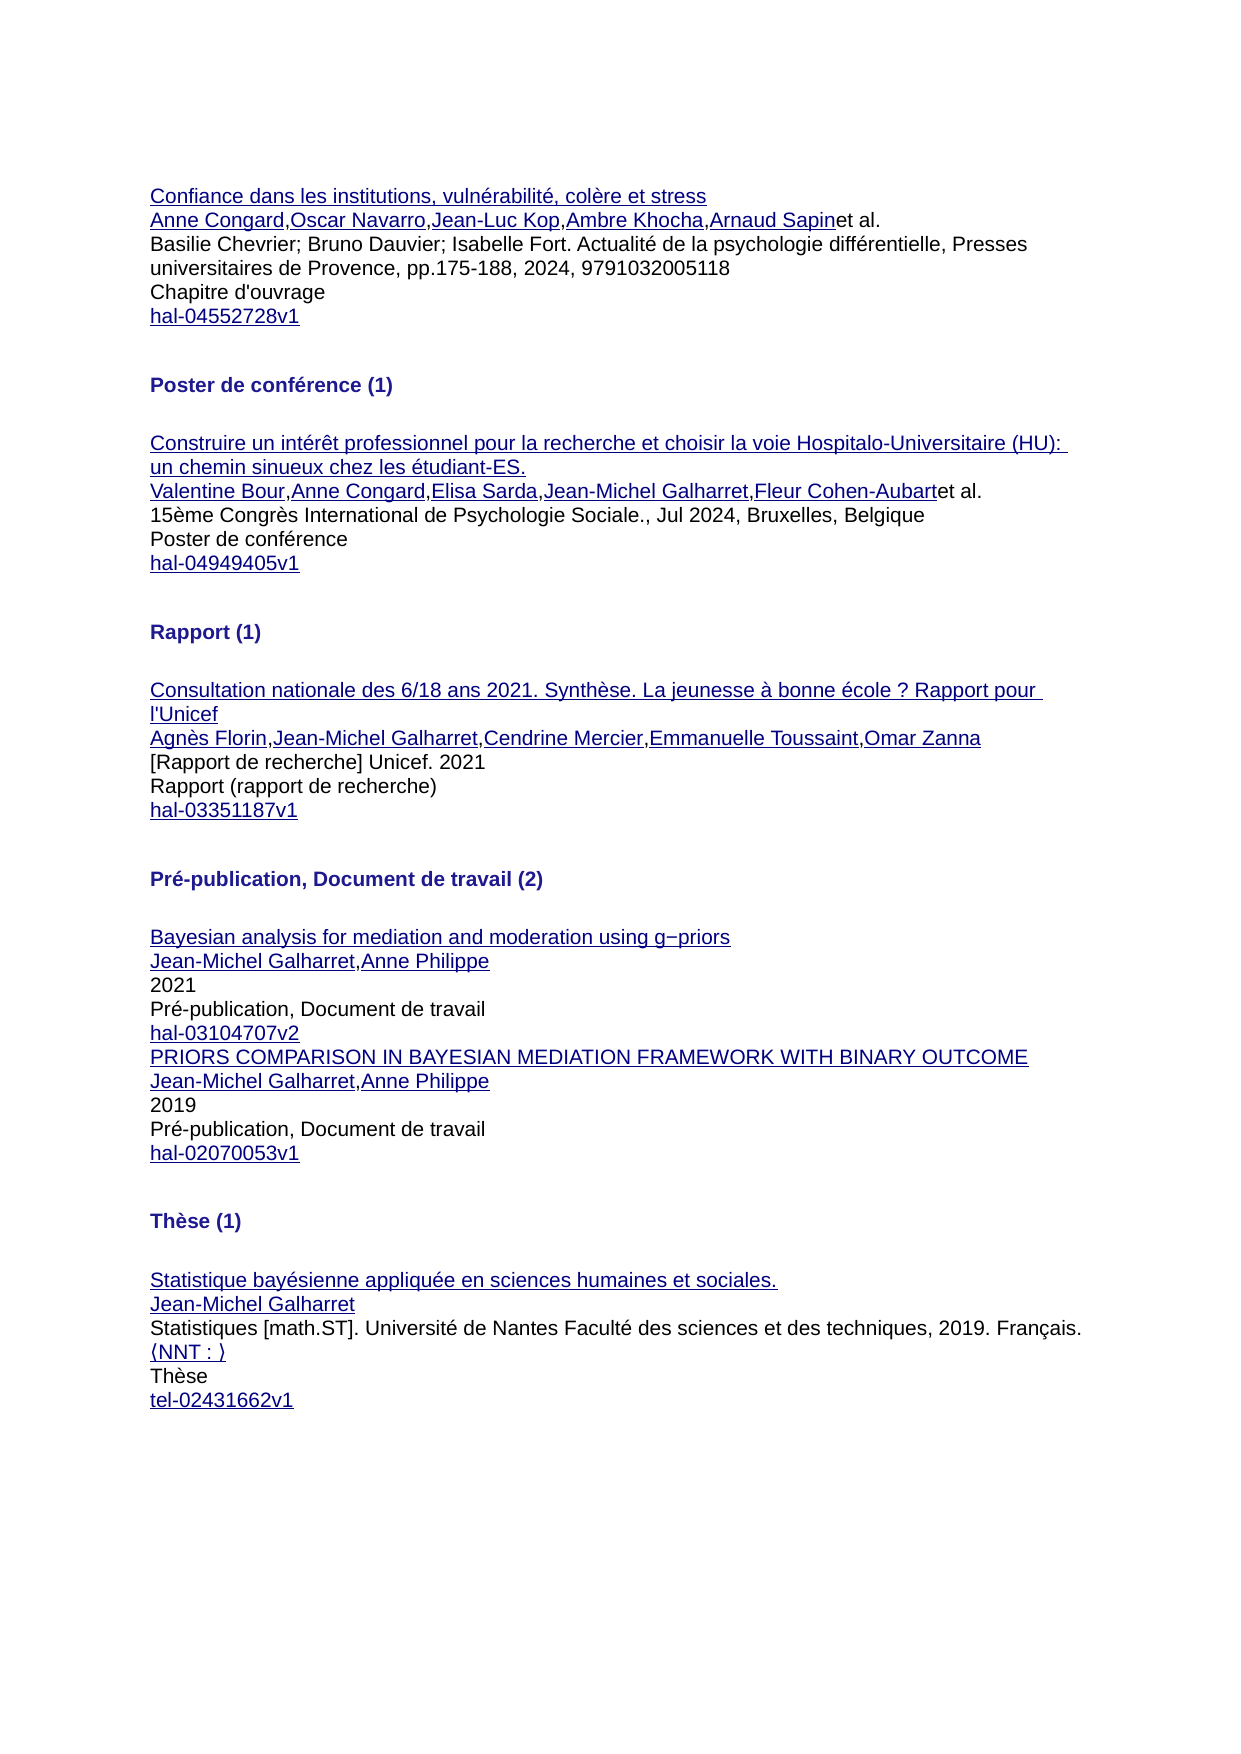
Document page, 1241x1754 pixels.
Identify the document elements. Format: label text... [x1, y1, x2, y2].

table_header Statistique bayésienne appliquée en sciences humaines et sociales. Jean-Michel Galharret Statistiques [math.ST]. Université de Nantes Faculté des sciences et des techniques, 2019. Français. ⟨NNT : ⟩ Thèse tel-02431662v1 [150, 1268, 1090, 1411]
table_header Bayesian analysis for mediation and moderation using g−priors Jean-Michel Galharret,Anne Philippe 2021 Pré-publication, Document de travail hal-03104707v2 [150, 925, 1090, 1045]
table_header Consultation nationale des 6/18 ans 2021. Synthèse. La jeunesse à bonne école ? Rapport pour l'Unicef Agnès Florin,Jean-Michel Galharret,Cendrine Mercier,Emmanuelle Toussaint,Omar Zanna [Rapport de recherche] Unicef. 2021 Rapport (rapport de recherche) hal-03351187v1 [150, 678, 1090, 822]
subtitle Poster de conférence (1) [150, 373, 1090, 397]
subtitle Pré-publication, Document de travail (2) [150, 867, 1090, 891]
table_cell PRIORS COMPARISON IN BAYESIAN MEDIATION FRAMEWORK WITH BINARY OUTCOME Jean-Michel Galharret,Anne Philippe 2019 Pré-publication, Document de travail hal-02070053v1 [150, 1045, 1090, 1164]
table_header Construire un intérêt professionnel pour la recherche et choisir la voie Hospitalo-Universitaire (HU): un chemin sinueux chez les étudiant-ES. Valentine Bour,Anne Congard,Elisa Sarda,Jean-Michel Galharret,Fleur Cohen-Aubartet al. 15ème Congrès International de Psychologie Sociale., Jul 2024, Bruxelles, Belgique Poster de conférence hal-04949405v1 [150, 431, 1090, 575]
subtitle Rapport (1) [150, 620, 1090, 644]
subtitle Thèse (1) [150, 1209, 1090, 1233]
table_header Confiance dans les institutions, vulnérabilité, colère et stress Anne Congard,Oscar Navarro,Jean-Luc Kop,Ambre Khocha,Arnaud Sapinet al. Basilie Chevrier; Bruno Dauvier; Isabelle Fort. Actualité de la psychologie différentielle, Presses universitaires de Provence, pp.175-188, 2024, 9791032005118 Chapitre d'ouvrage hal-04552728v1 [150, 184, 1090, 328]
